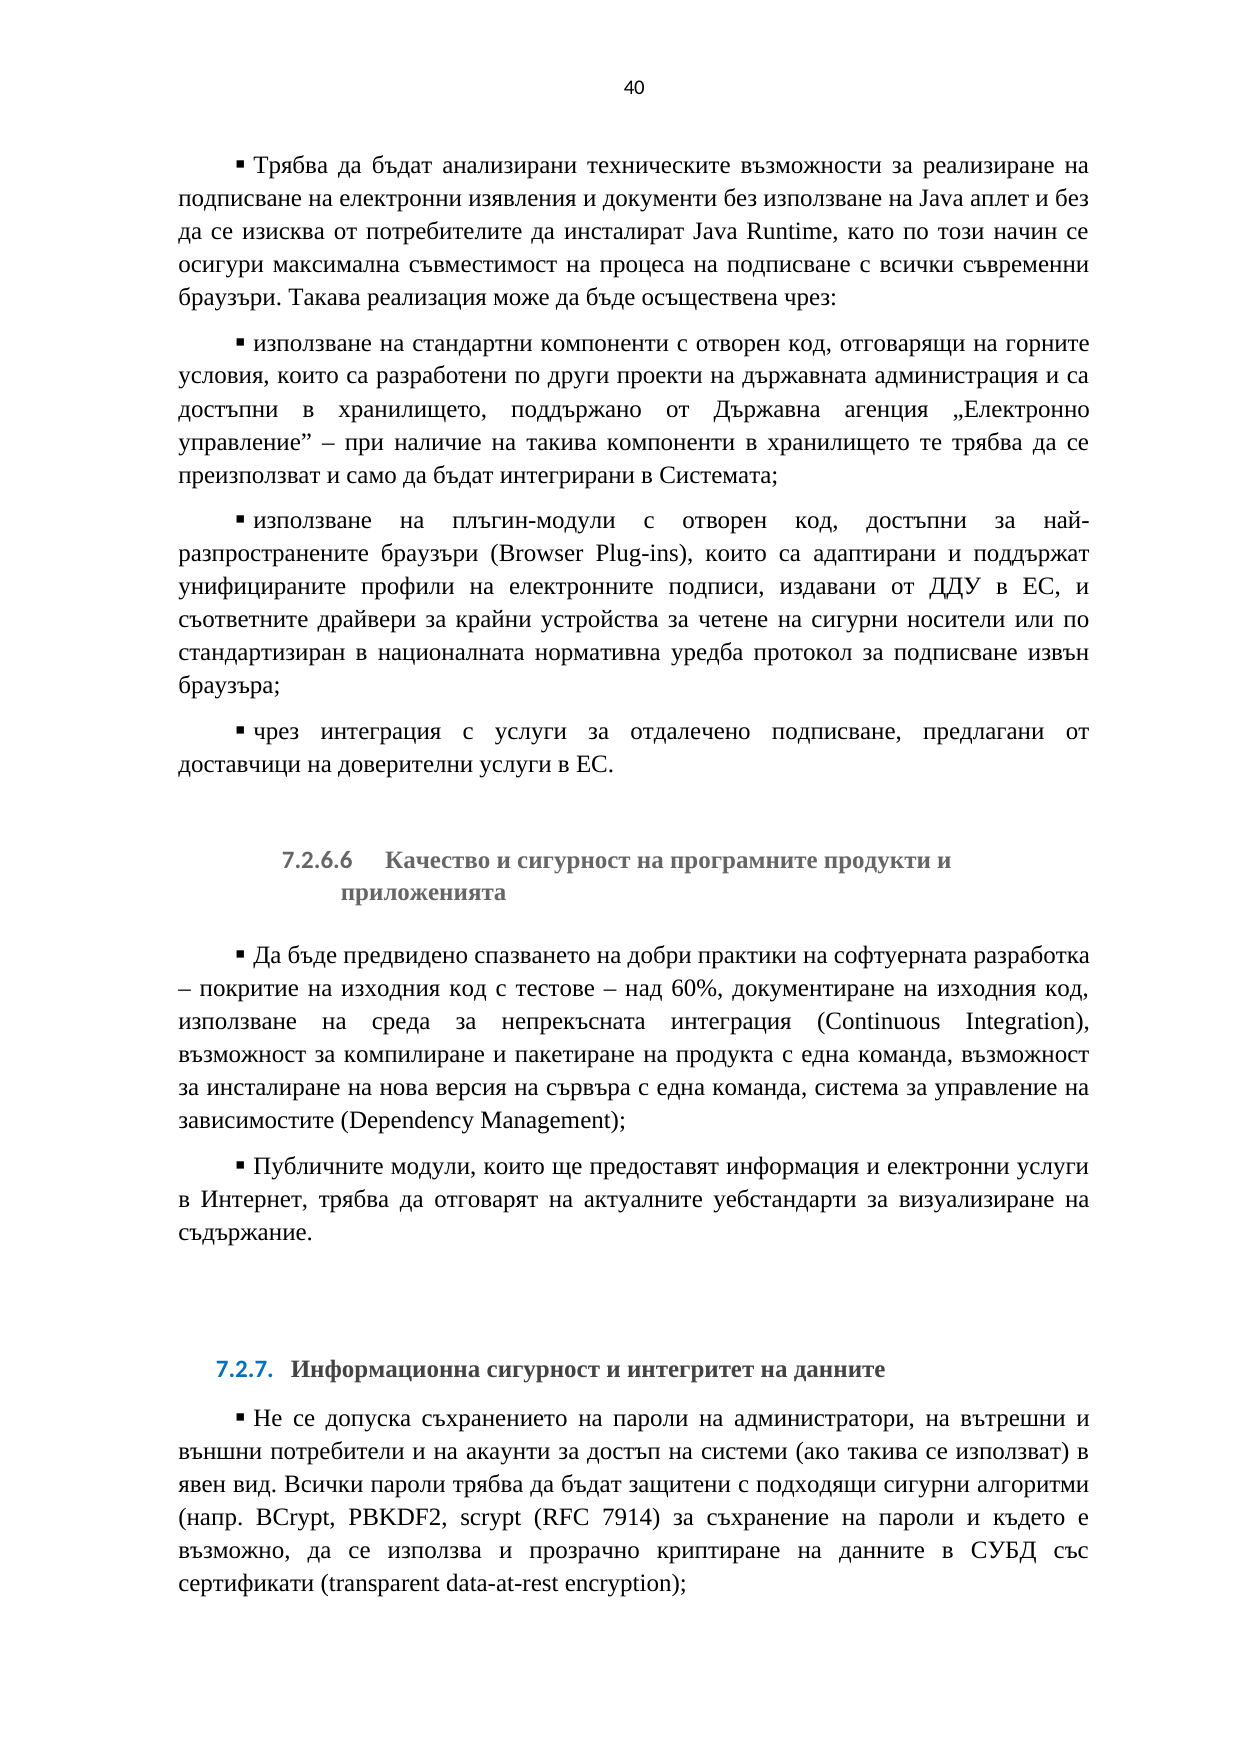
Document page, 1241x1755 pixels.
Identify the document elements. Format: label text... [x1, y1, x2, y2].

list използване на плъгин-модули с отворен код, достъпни за най-разпространените браузъри (Browser Plug-ins), които са адаптирани и поддържат унифицираните профили на електронните подписи, издавани от ДДУ в ЕС, и съответните драйвери за крайни устройства за четене на сигурни носители или по стандартизиран в националната нормативна уредба протокол за подписване извън браузъра; [178, 505, 1090, 699]
list чрез интеграция с услуги за отдалечено подписване, предлагани от доставчици на доверителни услуги в ЕС. [178, 716, 1090, 778]
list Трябва да бъдат анализирани техническите възможности за реализиране на подписване на електронни изявления и документи без използване на Java аплет и без да се изисква от потребителите да инсталират Java Runtime, като по този начин се осигури максимална съвместимост на процеса на подписване с всички съвременни браузъри. Такава реализация може да бъде осъществена чрез: [178, 150, 1090, 311]
list Да бъде предвидено спазването на добри практики на софтуерната разработка – покритие на изходния код с тестове – над 60%, документиране на изходния код, използване на среда за непрекъсната интеграция (Continuous Integration), възможност за компилиране и пакетиране на продукта с една команда, възможност за инсталиране на нова версия на сървъра с една команда, система за управление на зависимостите (Dependency Management); [178, 940, 1090, 1134]
list Публичните модули, които ще предоставят информация и електронни услуги в Интернет, трябва да отговарят на актуалните уебстандарти за визуализиране на съдържание. [178, 1151, 1090, 1246]
list използване на стандартни компоненти с отворен код, отговарящи на горните условия, които са разработени по други проекти на държавната администрация и са достъпни в хранилището, поддържано от Държавна агенция „Електронно управление” – при наличие на такива компоненти в хранилището те трябва да се преизползват и само да бъдат интегрирани в Системата; [178, 328, 1090, 488]
subtitle Качество и сигурност на програмните продукти и приложенията [282, 844, 1090, 905]
list Не се допуска съхранението на пароли на администратори, на вътрешни и външни потребители и на акаунти за достъп на системи (ако такива се използват) в явен вид. Всички пароли трябва да бъдат защитени с подходящи сигурни алгоритми (напр. BCrypt, PBKDF2, scrypt (RFC 7914) за съхранение на пароли и където е възможно, да се използва и прозрачно криптиране на данните в СУБД със сертификати (transparent data-at-rest encryption); [178, 1403, 1090, 1597]
subtitle Информационна сигурност и интегритет на данните [216, 1353, 1090, 1384]
